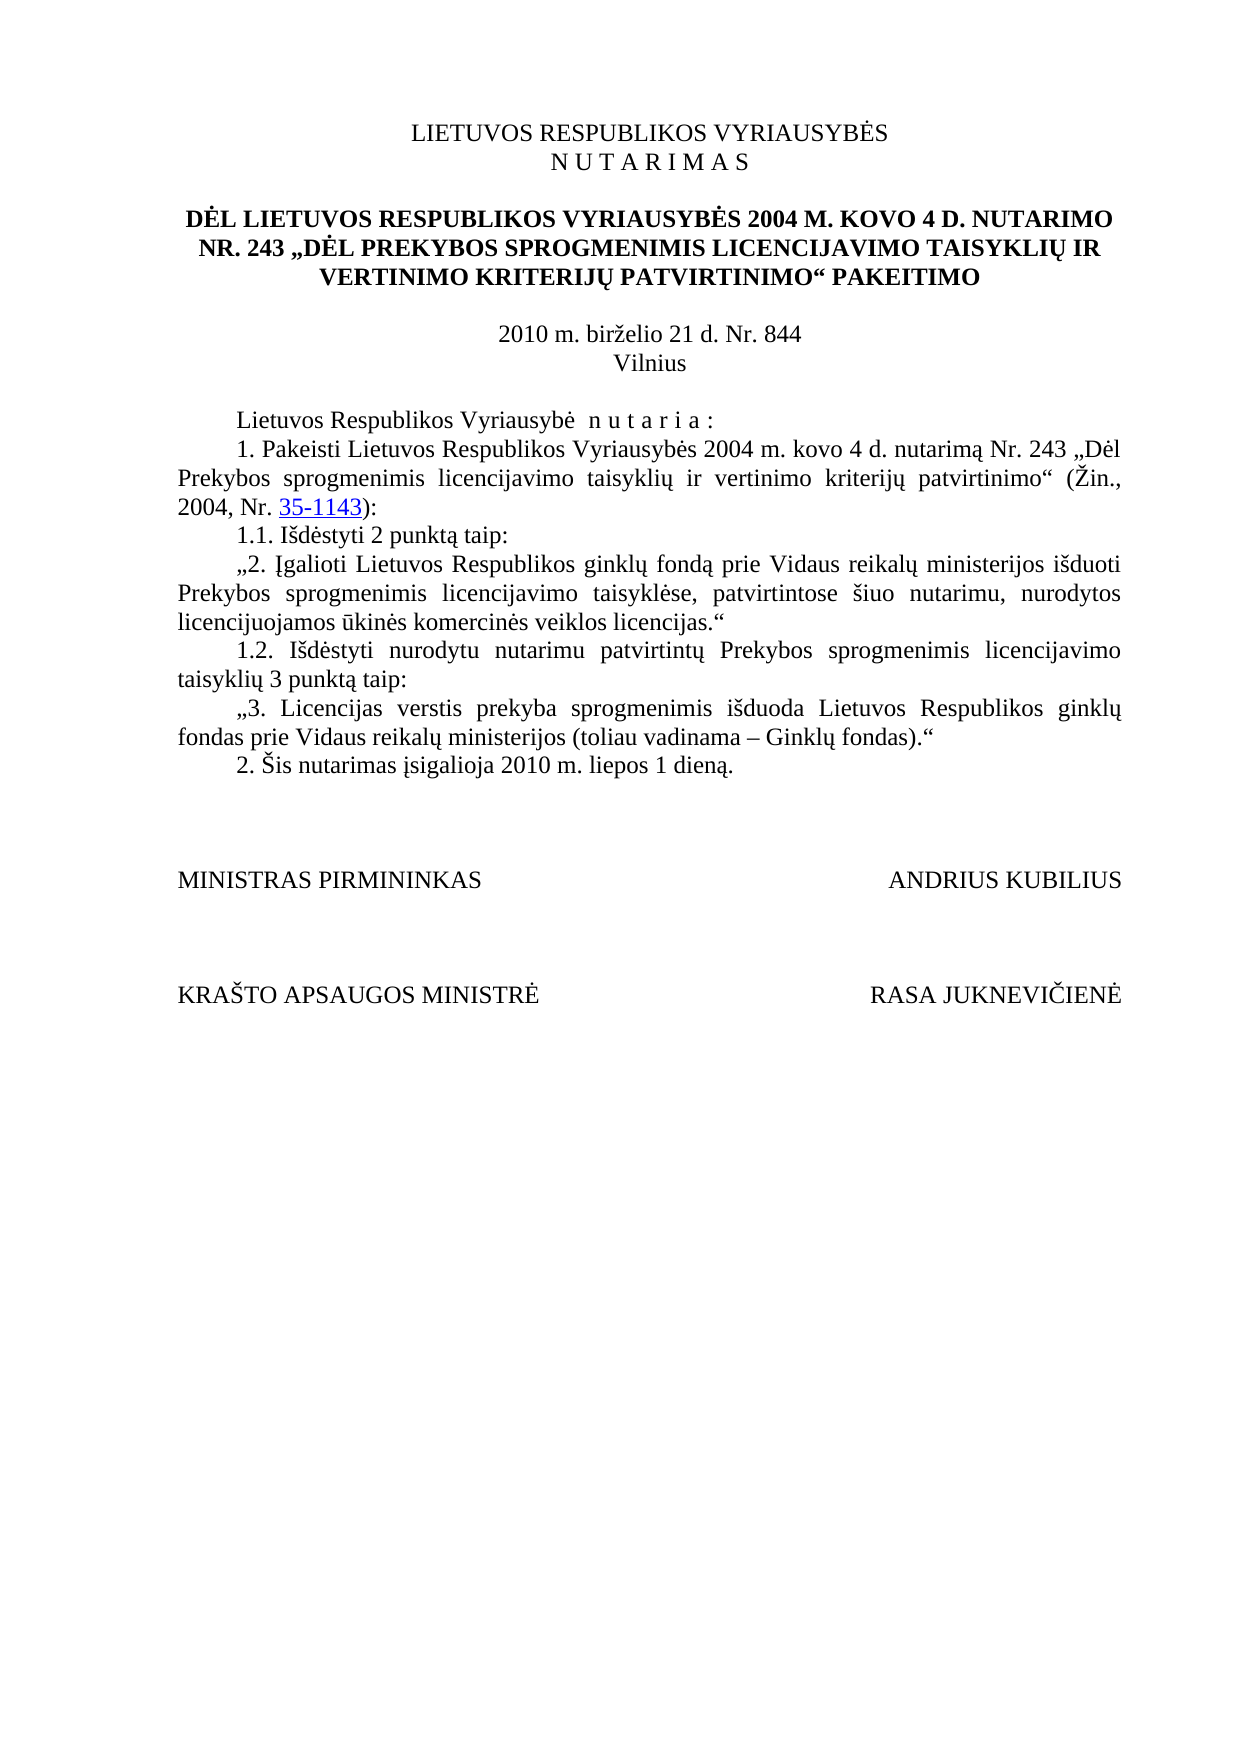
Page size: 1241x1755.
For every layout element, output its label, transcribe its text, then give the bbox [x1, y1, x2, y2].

text N U T A R I M A S [177, 147, 1122, 176]
text DĖL LIETUVOS RESPUBLIKOS VYRIAUSYBĖS 2004 m. KOVO 4 d. NUTARIMO Nr. 243 „DĖL PREKYBOS SPROGMENIMIS LICENCIJAVIMO TAISYKLIŲ IR VERTINIMO KRITERIJŲ PATVIRTINIMO“ PAKEITIMO [177, 204, 1122, 291]
text 1.2. Išdėstyti nurodytu nutarimu patvirtintų Prekybos sprogmenimis licencijavimo taisyklių 3 punktą taip: [177, 636, 1122, 693]
text 1. Pakeisti Lietuvos Respublikos Vyriausybės 2004 m. kovo 4 d. nutarimą Nr. 243 „Dėl Prekybos sprogmenimis licencijavimo taisyklių ir vertinimo kriterijų patvirtinimo“ (Žin., 2004, Nr. 35-1143): [177, 434, 1122, 521]
text Ministras Pirmininkas Andrius Kubilius [177, 866, 1122, 894]
text 2010 m. birželio 21 d. Nr. 844 [177, 319, 1122, 348]
text „2. Įgalioti Lietuvos Respublikos ginklų fondą prie Vidaus reikalų ministerijos išduoti Prekybos sprogmenimis licencijavimo taisyklėse, patvirtintose šiuo nutarimu, nurodytos licencijuojamos ūkinės komercinės veiklos licencijas.“ [177, 549, 1122, 636]
text Lietuvos Respublikos Vyriausybė nutaria: [177, 406, 1122, 434]
text LIETUVOS RESPUBLIKOS VYRIAUSYBĖS [177, 118, 1122, 147]
text Vilnius [177, 348, 1122, 377]
text 2. Šis nutarimas įsigalioja 2010 m. liepos 1 dieną. [177, 751, 1122, 779]
text 1.1. Išdėstyti 2 punktą taip: [177, 521, 1122, 549]
text Krašto apsaugos ministrė Rasa Juknevičienė [177, 981, 1122, 1009]
text „3. Licencijas verstis prekyba sprogmenimis išduoda Lietuvos Respublikos ginklų fondas prie Vidaus reikalų ministerijos (toliau vadinama – Ginklų fondas).“ [177, 693, 1122, 751]
